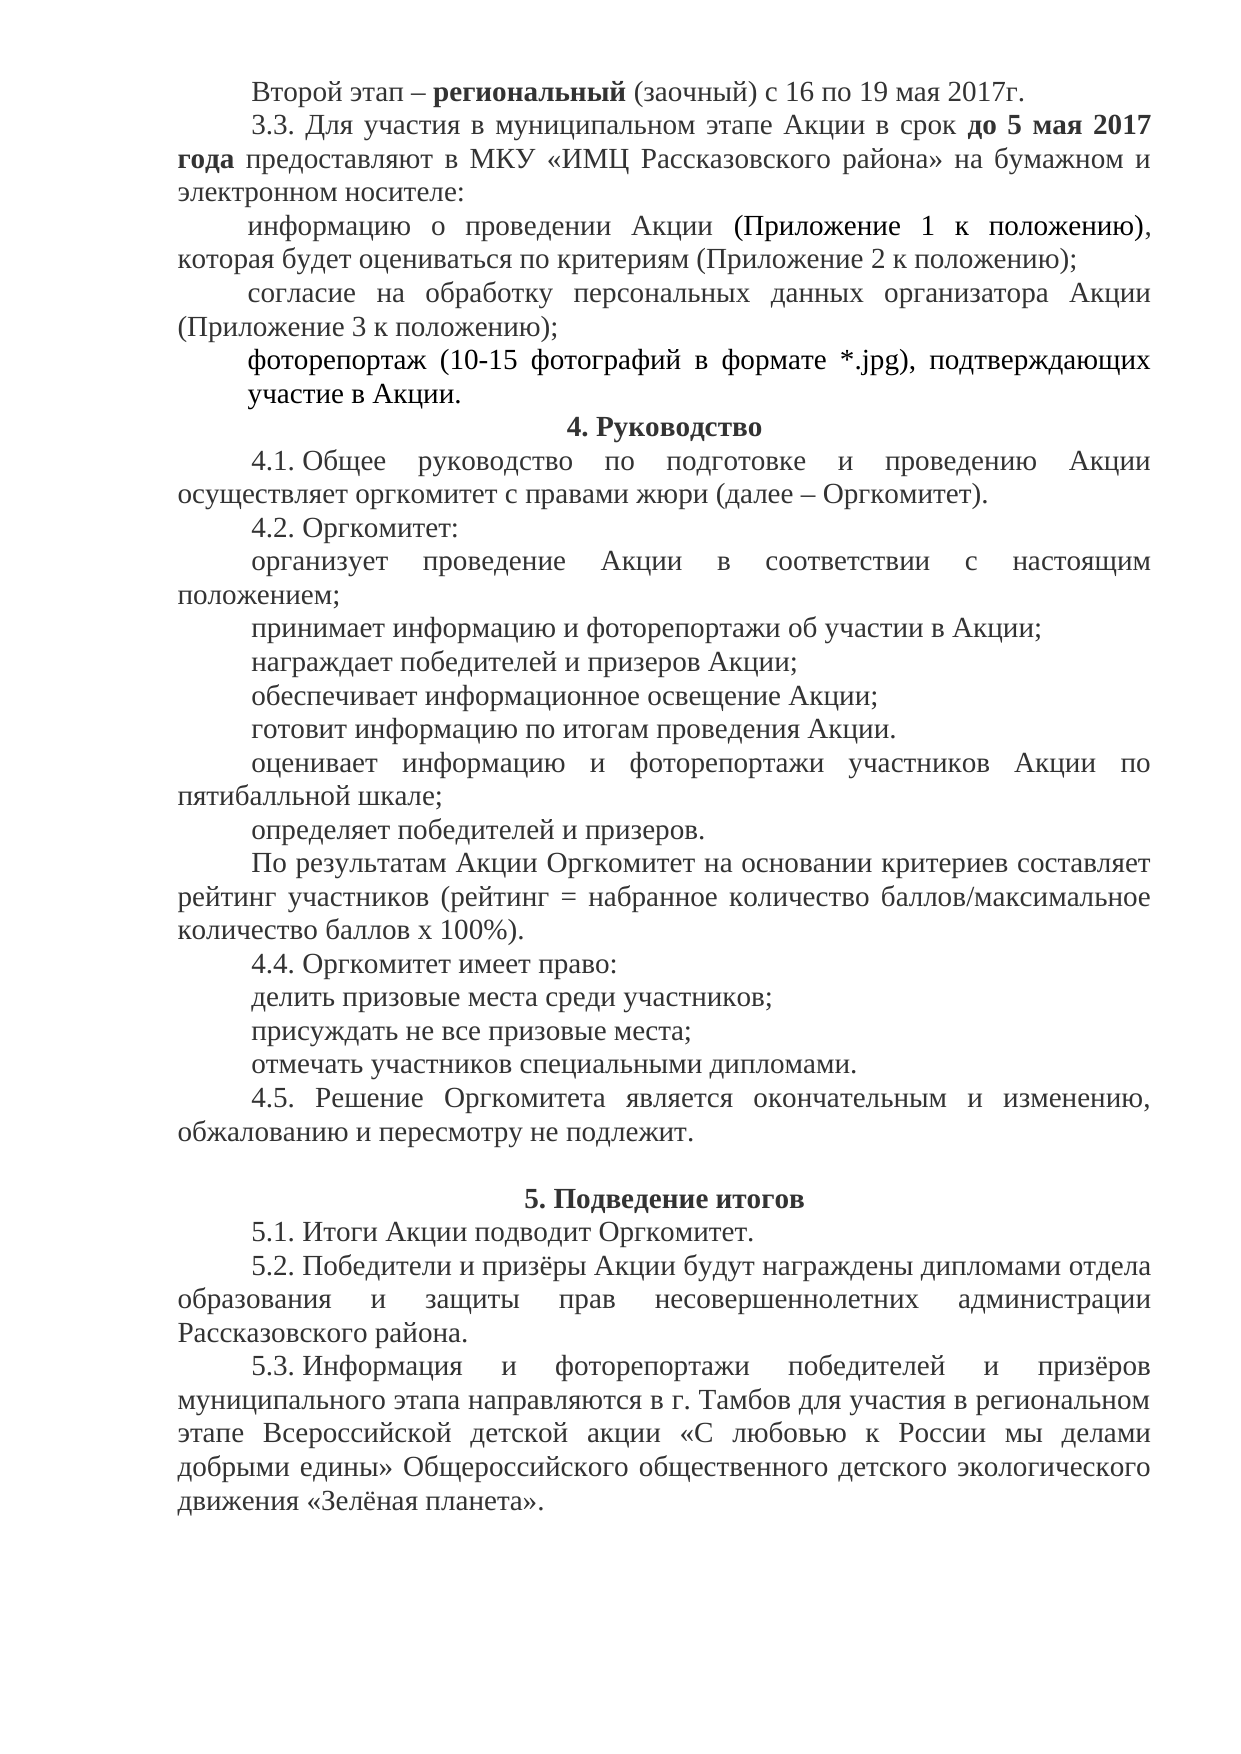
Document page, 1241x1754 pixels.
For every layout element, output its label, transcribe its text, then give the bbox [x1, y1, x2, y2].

text оценивает информацию и фоторепортажи участников Акции по пятибалльной шкале; [177, 745, 1152, 812]
text 5. Подведение итогов [177, 1181, 1152, 1214]
text фоторепортаж (10-15 фотографий в формате *.jpg), подтверждающих участие в Акции. [247, 342, 1152, 409]
text 4.1..Общее руководство по подготовке и проведению Акции осуществляет оргкомитет с правами жюри (далее – Оргкомитет). [177, 443, 1152, 510]
text 4.5. Решение Оргкомитета является окончательным и изменению, обжалованию и пересмотру не подлежит. [177, 1080, 1152, 1147]
text награждает победителей и призеров Акции; [177, 644, 1152, 678]
text присуждать не все призовые места; [177, 1013, 1152, 1047]
text Второй этап – региональный (заочный) с 16 по 19 мая 2017г. [177, 74, 1152, 107]
text организует проведение Акции в соответствии с настоящим положением; [177, 543, 1152, 611]
text принимает информацию и фоторепортажи об участии в Акции; [177, 611, 1152, 644]
text готовит информацию по итогам проведения Акции. [177, 711, 1152, 745]
text 4.4. Оргкомитет имеет право: [177, 946, 1152, 979]
text 5.2..Победители и призёры Акции будут награждены дипломами отдела образования и защиты прав несовершеннолетних администрации Рассказовского района. [177, 1248, 1152, 1348]
text 5.1. Итоги Акции подводит Оргкомитет. [177, 1214, 1152, 1248]
text делить призовые места среди участников; [177, 979, 1152, 1013]
text 3.3. Для участия в муниципальном этапе Акции в срок до 5 мая 2017 года предоставляют в МКУ «ИМЦ Рассказовского района» на бумажном и электронном носителе: [177, 107, 1152, 208]
text 5.3..Информация и фоторепортажи победителей и призёров муниципального этапа направляются в г. Тамбов для участия в региональном этапе Всероссийской детской акции «С любовью к России мы делами добрыми едины» Общероссийского общественного детского экологического движения «Зелёная планета». [177, 1348, 1152, 1516]
text согласие на обработку персональных данных организатора Акции (Приложение 3 к положению); [177, 275, 1152, 342]
text По результатам Акции Оргкомитет на основании критериев составляет рейтинг участников (рейтинг = набранное количество баллов/максимальное количество баллов х 100%). [177, 845, 1152, 946]
text 4.2. Оргкомитет: [177, 510, 1152, 543]
text информацию о проведении Акции (Приложение 1 к положению), которая будет оцениваться по критериям (Приложение 2 к положению); [177, 208, 1152, 275]
text 4. Руководство [177, 409, 1152, 443]
text обеспечивает информационное освещение Акции; [177, 678, 1152, 711]
text отмечать участников специальными дипломами. [177, 1047, 1152, 1080]
text определяет победителей и призеров. [177, 812, 1152, 845]
